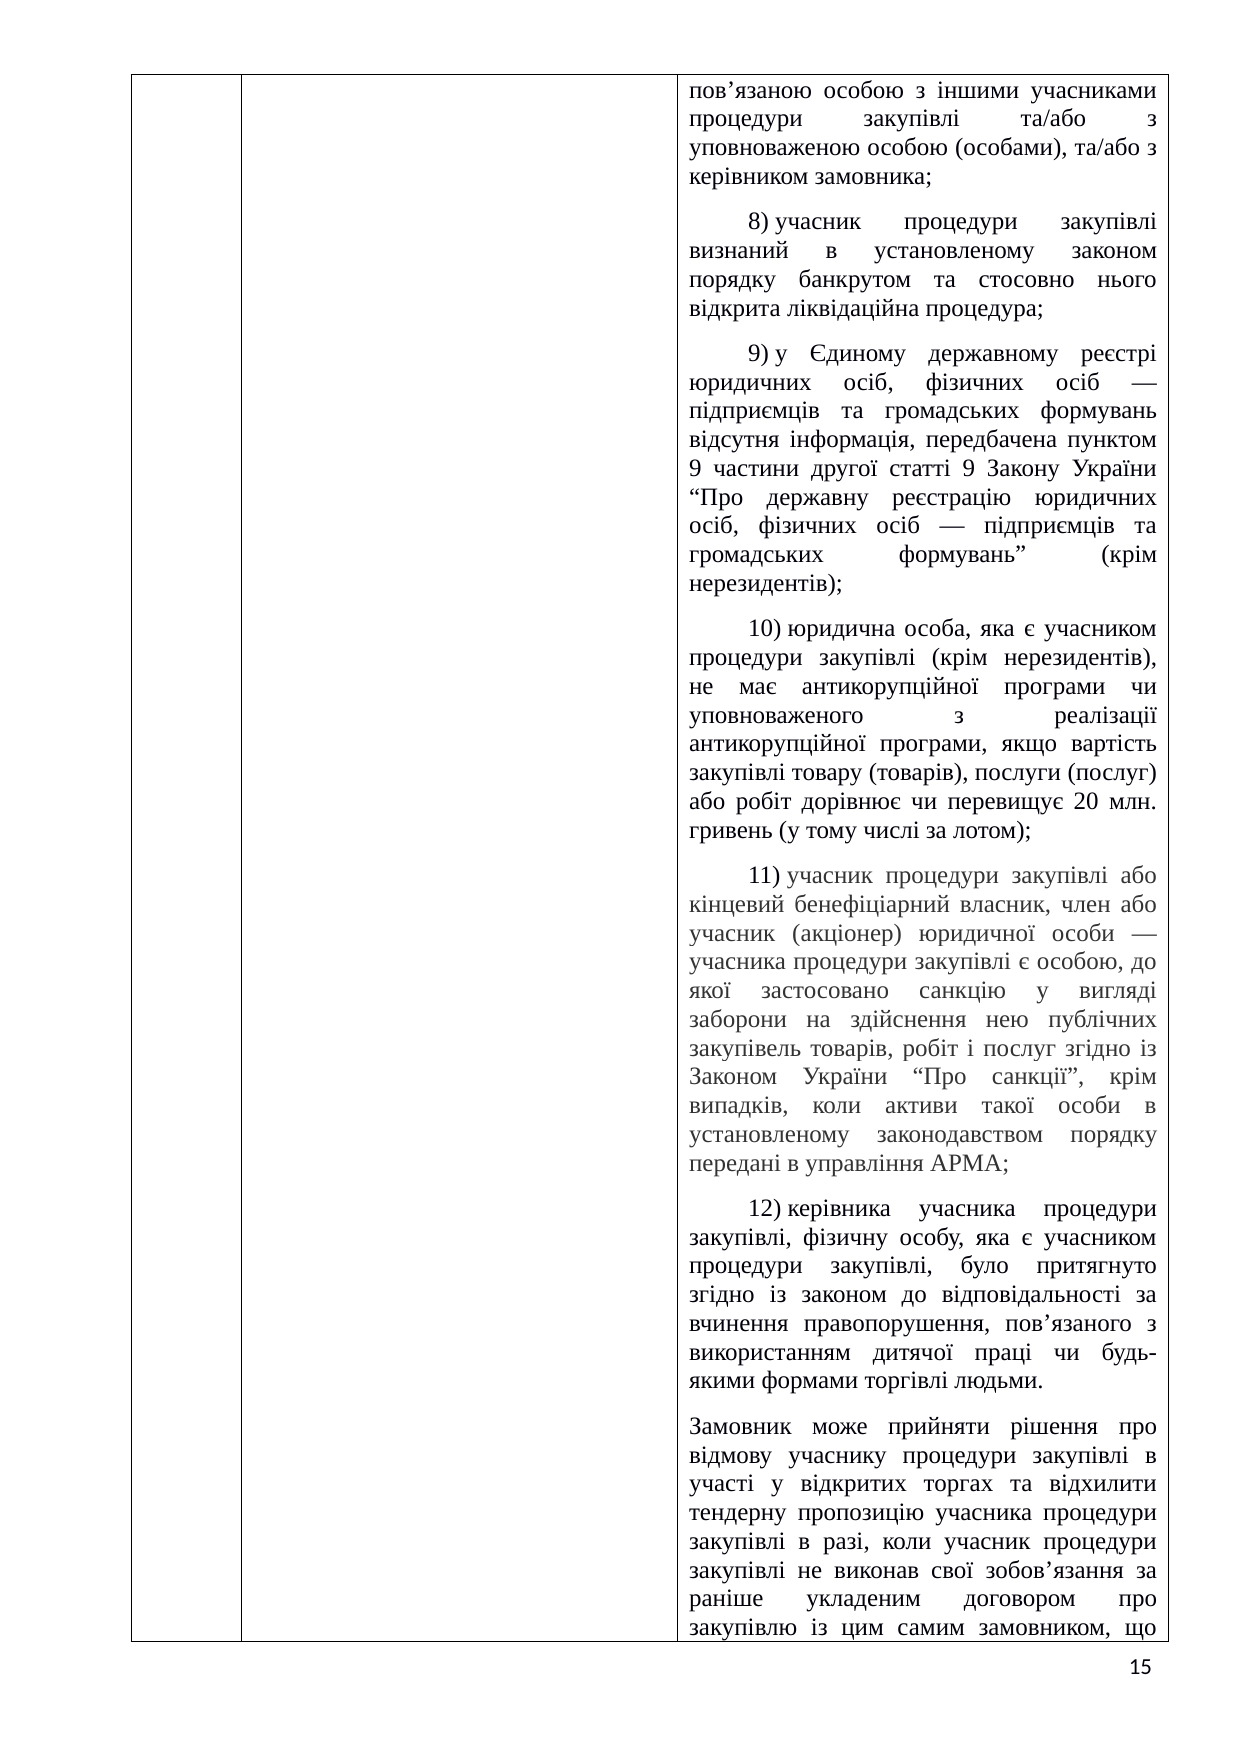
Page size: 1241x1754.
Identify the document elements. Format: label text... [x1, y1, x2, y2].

table_cell пов’язаною особою з іншими учасниками процедури закупівлі та/або з уповноваженою особою (особами), та/або з керівником замовника; 8) учасник процедури закупівлі визнаний в установленому законом порядку банкрутом та стосовно нього відкрита ліквідаційна процедура; 9) у Єдиному державному реєстрі юридичних осіб, фізичних осіб — підприємців та громадських формувань відсутня інформація, передбачена пунктом 9 частини другої статті 9 Закону України “Про державну реєстрацію юридичних осіб, фізичних осіб — підприємців та громадських формувань” (крім нерезидентів); 10) юридична особа, яка є учасником процедури закупівлі (крім нерезидентів), не має антикорупційної програми чи уповноваженого з реалізації антикорупційної програми, якщо вартість закупівлі товару (товарів), послуги (послуг) або робіт дорівнює чи перевищує 20 млн. гривень (у тому числі за лотом); 11) учасник процедури закупівлі або кінцевий бенефіціарний власник, член або учасник (акціонер) юридичної особи — учасника процедури закупівлі є особою, до якої застосовано санкцію у вигляді заборони на здійснення нею публічних закупівель товарів, робіт і послуг згідно із Законом України “Про санкції”, крім випадків, коли активи такої особи в установленому законодавством порядку передані в управління АРМА; 12) керівника учасника процедури закупівлі, фізичну особу, яка є учасником процедури закупівлі, було притягнуто згідно із законом до відповідальності за вчинення правопорушення, пов’язаного з використанням дитячої праці чи будь-якими формами торгівлі людьми. Замовник може прийняти рішення про відмову учаснику процедури закупівлі в участі у відкритих торгах та відхилити тендерну пропозицію учасника процедури закупівлі в разі, коли учасник процедури закупівлі не виконав свої зобов’язання за раніше укладеним договором про закупівлю із цим самим замовником, що [678, 75, 1168, 1641]
table_cell [242, 75, 677, 1641]
table_cell [132, 75, 241, 1641]
